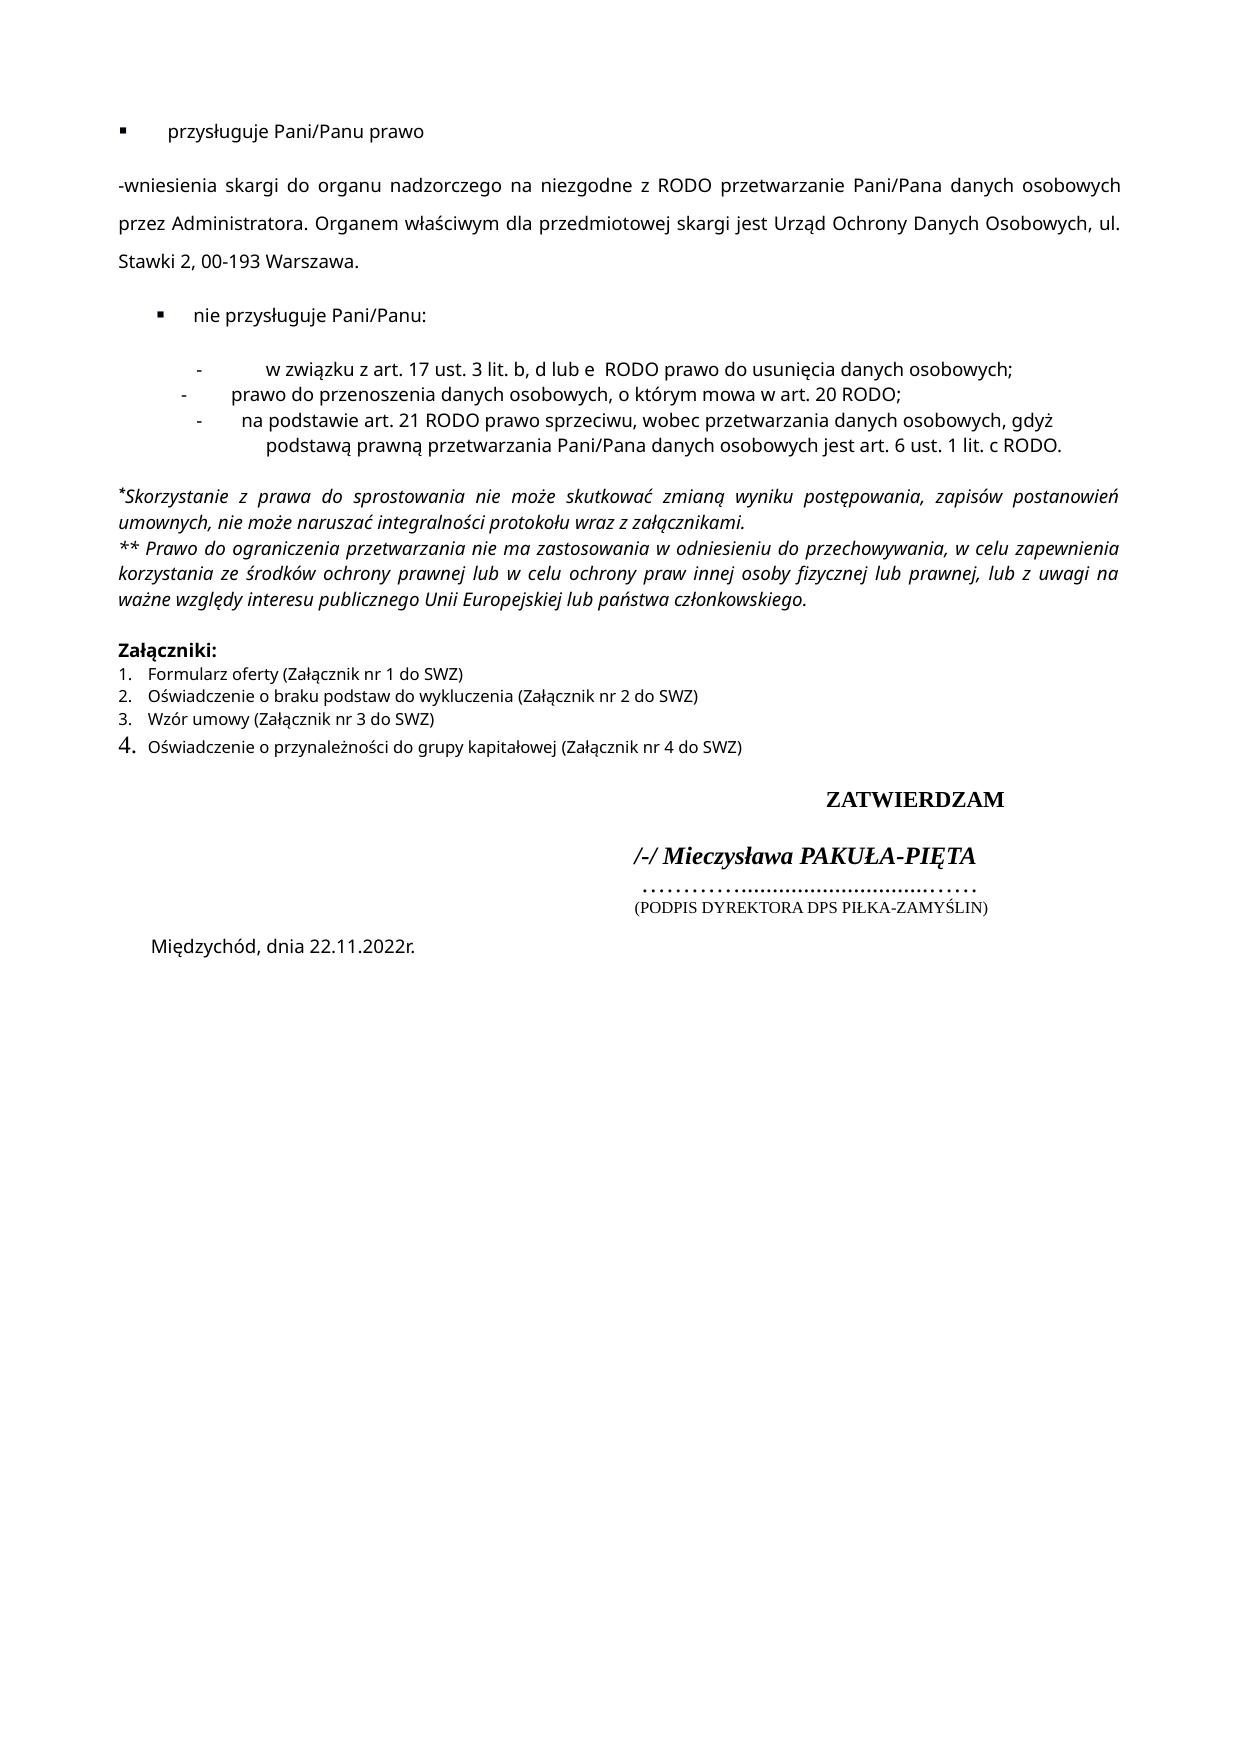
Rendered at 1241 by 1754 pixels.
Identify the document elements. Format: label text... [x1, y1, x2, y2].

list - w związku z art. 17 ust. 3 lit. b, d lub e RODO prawo do usunięcia danych osobowych; [118, 356, 1122, 382]
list -wniesienia skargi do organu nadzorczego na niezgodne z RODO przetwarzanie Pani/Pana danych osobowych przez Administratora. Organem właściwym dla przedmiotowej skargi jest Urząd Ochrony Danych Osobowych, ul. Stawki 2, 00-193 Warszawa. [118, 172, 1122, 274]
text ZATWIERDZAM [634, 786, 1122, 812]
text (PODPIS DYREKTORA DPS PIŁKA-ZAMYŚLIN) [634, 898, 1122, 927]
text …………..............................…… [634, 869, 1122, 898]
text Załączniki: [118, 637, 1122, 662]
list nie przysługuje Pani/Panu: [156, 302, 1122, 328]
text ** Prawo do ograniczenia przetwarzania nie ma zastosowania w odniesieniu do przechowywania, w celu zapewnienia korzystania ze środków ochrony prawnej lub w celu ochrony praw innej osoby fizycznej lub prawnej, lub z uwagi na ważne względy interesu publicznego Unii Europejskiej lub państwa członkowskiego. [118, 535, 1122, 611]
list Wzór umowy (Załącznik nr 3 do SWZ) [118, 708, 1122, 731]
list - na podstawie art. 21 RODO prawo sprzeciwu, wobec przetwarzania danych osobowych, gdyż podstawą prawną przetwarzania Pani/Pana danych osobowych jest art. 6 ust. 1 lit. c RODO. [118, 407, 1122, 458]
text /-/ Mieczysława PAKUŁA-PIĘTA [118, 841, 1122, 869]
text *Skorzystanie z prawa do sprostowania nie może skutkować zmianą wyniku postępowania, zapisów postanowień umownych, nie może naruszać integralności protokołu wraz z załącznikami. [118, 484, 1122, 535]
list przysługuje Pani/Panu prawo [118, 118, 1122, 144]
list - prawo do przenoszenia danych osobowych, o którym mowa w art. 20 RODO; [44, 382, 1122, 407]
list Oświadczenie o przynależności do grupy kapitałowej (Załącznik nr 4 do SWZ) [118, 731, 1122, 759]
list Formularz oferty (Załącznik nr 1 do SWZ) [118, 662, 1122, 685]
list Oświadczenie o braku podstaw do wykluczenia (Załącznik nr 2 do SWZ) [118, 685, 1122, 708]
text Międzychód, dnia 22.11.2022r. [118, 927, 1122, 961]
